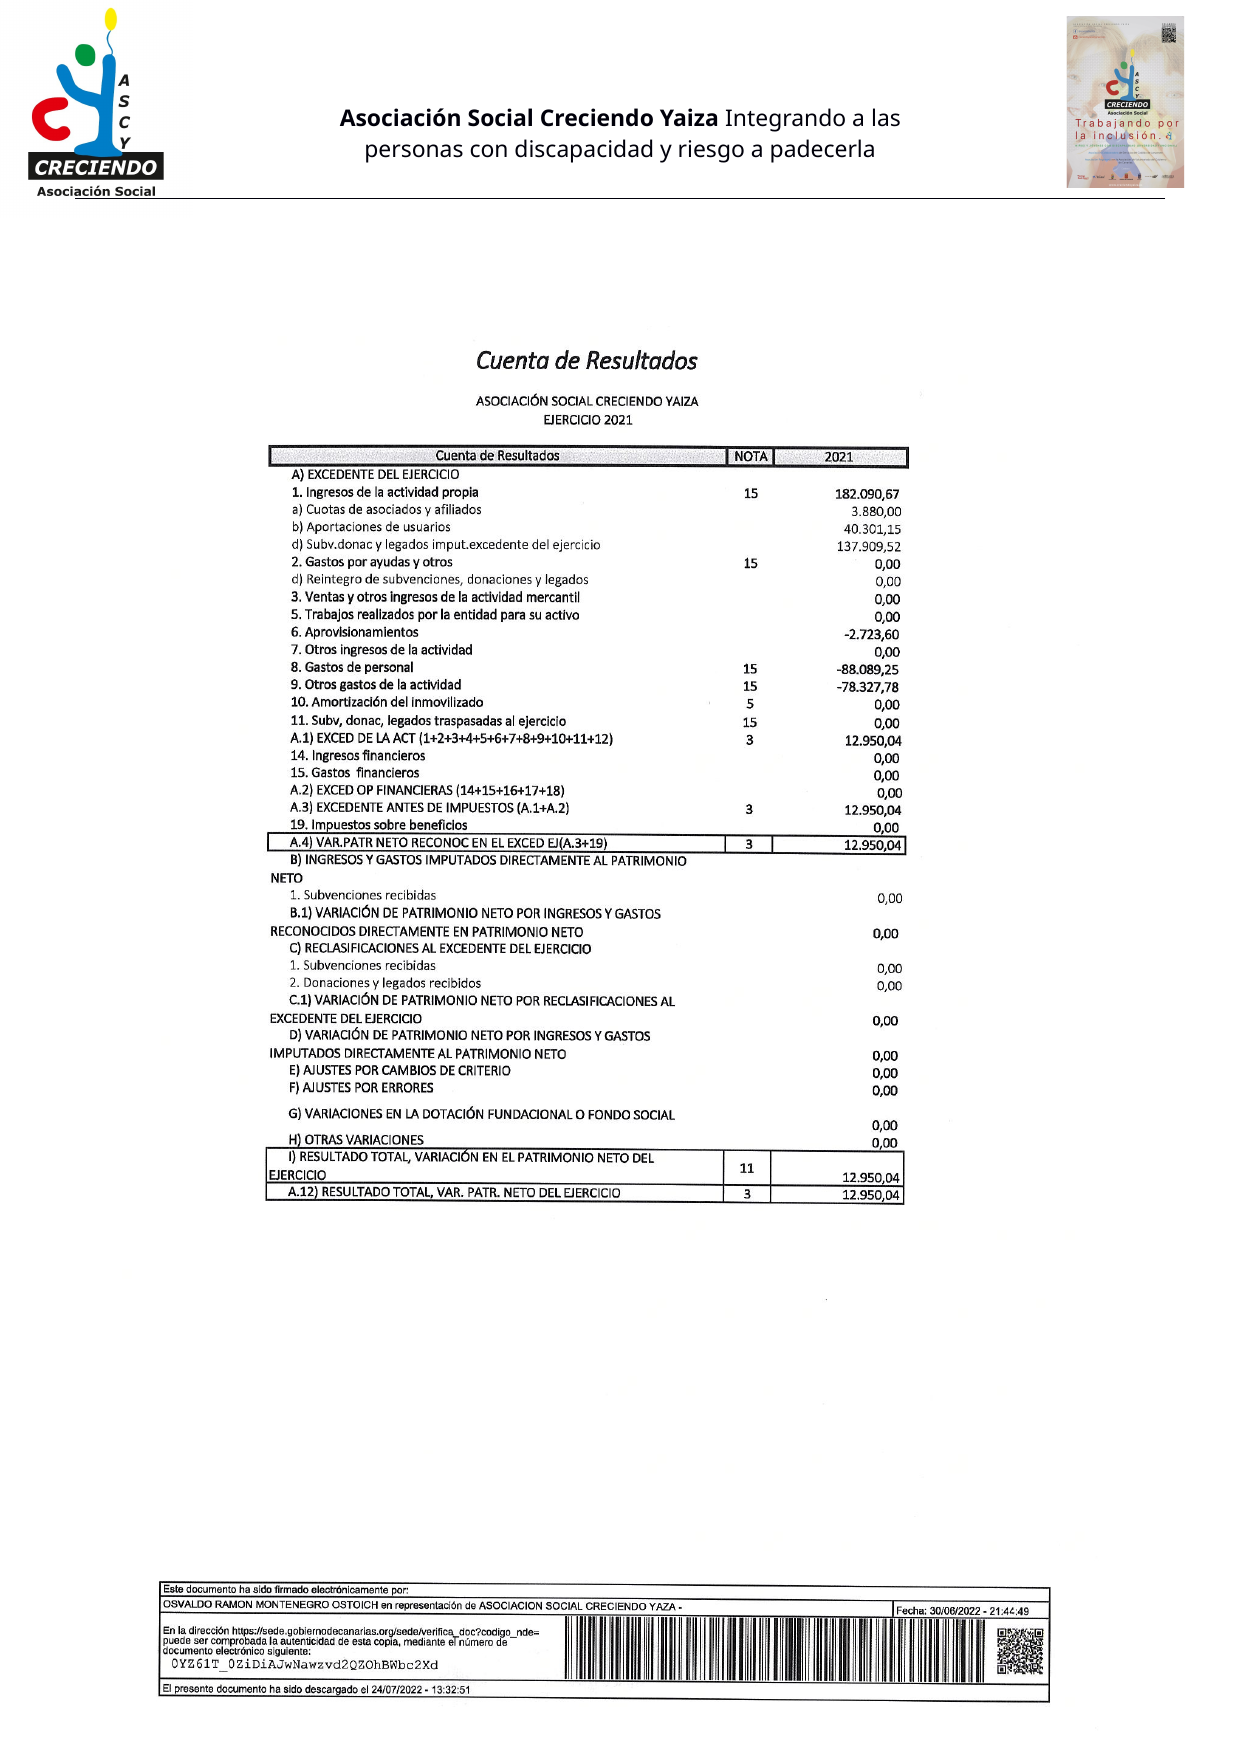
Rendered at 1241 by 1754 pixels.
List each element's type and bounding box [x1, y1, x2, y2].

picture [112, 317, 1117, 1738]
picture [0, 0, 193, 218]
picture [1066, 16, 1185, 188]
